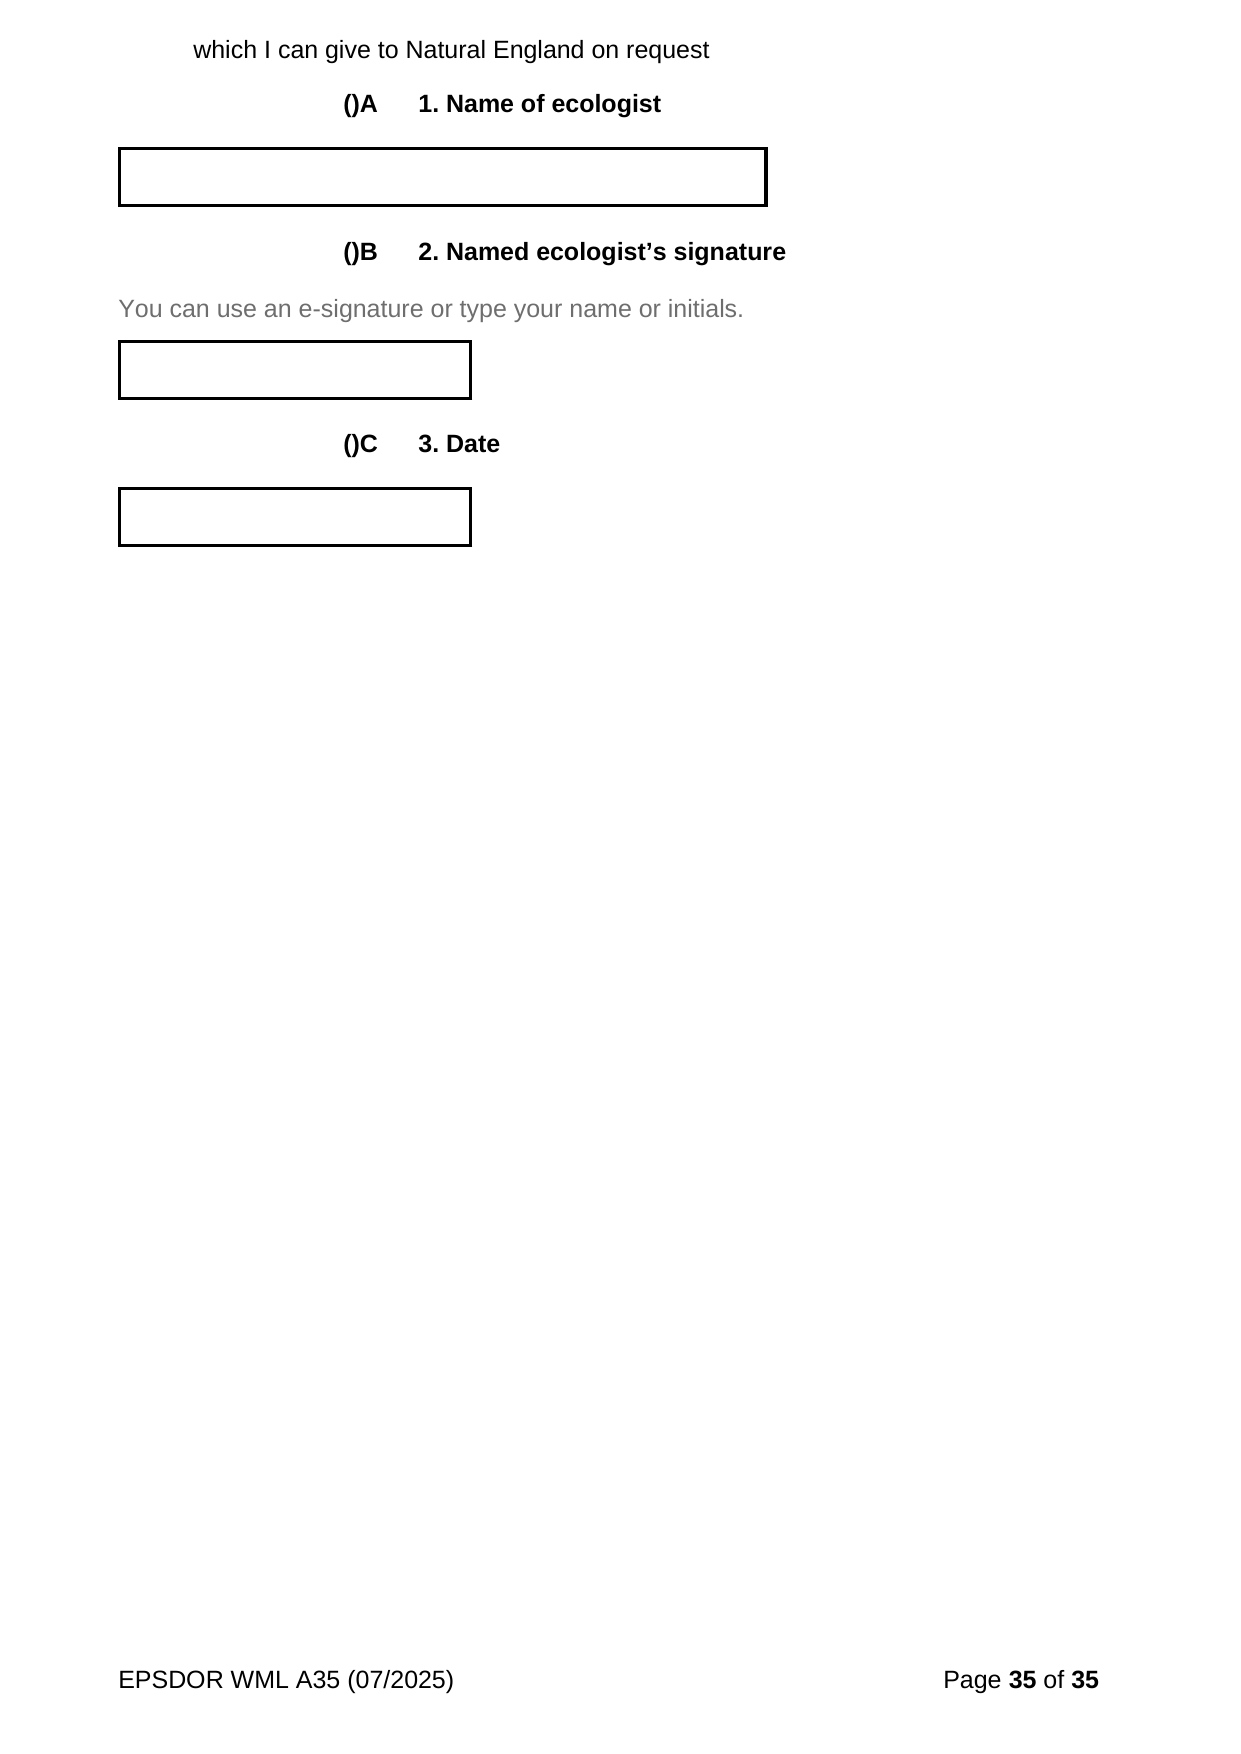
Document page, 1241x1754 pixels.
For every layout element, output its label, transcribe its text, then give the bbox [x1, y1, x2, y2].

subtitle 2. Named ecologist’s signature [343, 236, 1122, 265]
subtitle 3. Date [343, 429, 1122, 458]
list which I can give to Natural England on request [156, 35, 1122, 64]
text You can use an e-signature or type your name or initials. [118, 294, 1122, 323]
subtitle 1. Name of ecologist [343, 89, 1122, 118]
